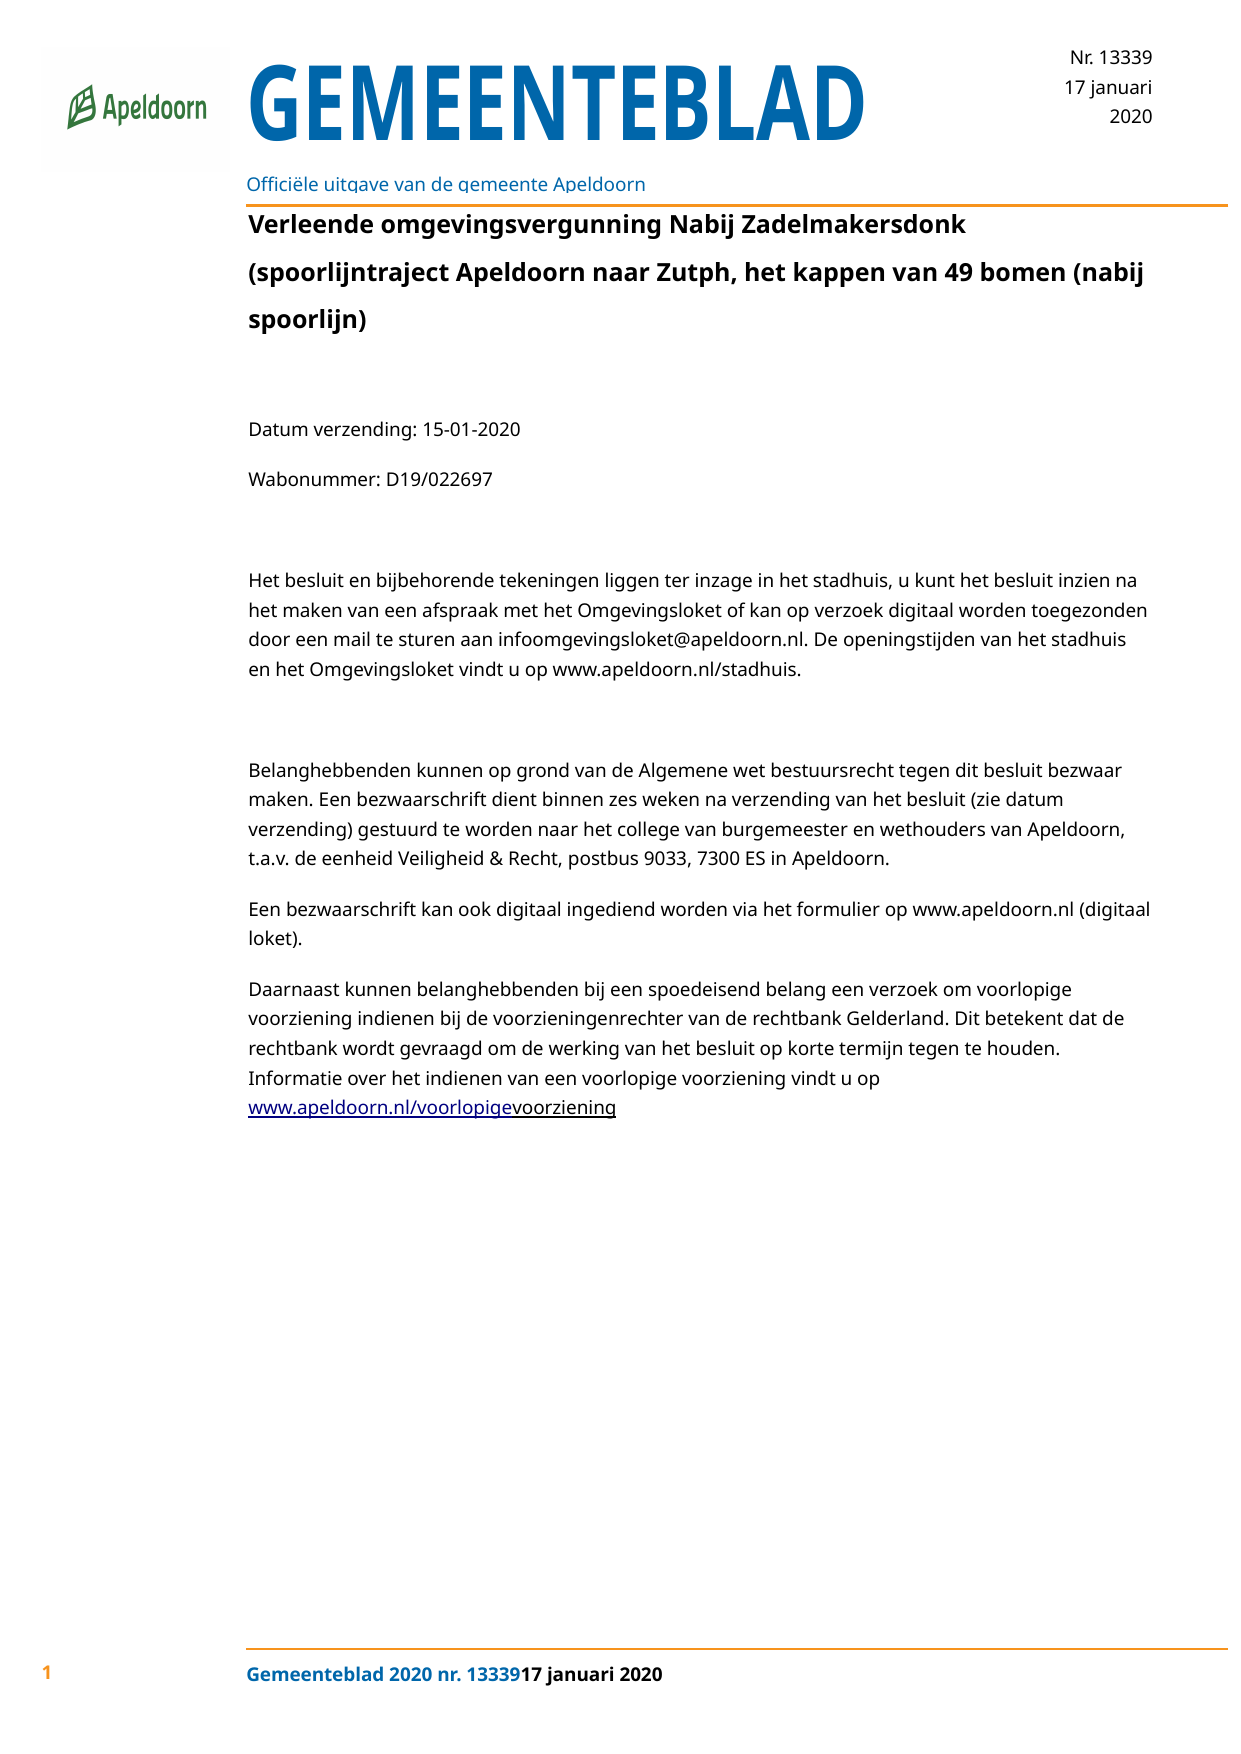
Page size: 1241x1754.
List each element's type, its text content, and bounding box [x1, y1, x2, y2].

text Wabonummer: D19/022697 [248, 466, 1152, 492]
text Een bezwaarschrift kan ook digitaal ingediend worden via het formulier op www.apeldoorn.nl (digitaal loket). [248, 896, 1152, 951]
text Belanghebbenden kunnen op grond van de Algemene wet bestuursrecht tegen dit besluit bezwaar maken. Een bezwaarschrift dient binnen zes weken na verzending van het besluit (zie datum verzending) gestuurd te worden naar het college van burgemeester en wethouders van Apeldoorn, t.a.v. de eenheid Veiligheid & Recht, postbus 9033, 7300 ES in Apeldoorn. [248, 757, 1152, 871]
text Datum verzending: 15-01-2020 [248, 416, 1152, 442]
picture [41, 47, 231, 172]
text Het besluit en bijbehorende tekeningen liggen ter inzage in het stadhuis, u kunt het besluit inzien na het maken van een afspraak met het Omgevingsloket of kan op verzoek digitaal worden toegezonden door een mail te sturen aan infoomgevingsloket@apeldoorn.nl. De openingstijden van het stadhuis en het Omgevingsloket vindt u op www.apeldoorn.nl/stadhuis. [248, 567, 1152, 682]
text Daarnaast kunnen belanghebbenden bij een spoedeisend belang een verzoek om voorlopige voorziening indienen bij de voorzieningenrechter van de rechtbank Gelderland. Dit betekent dat de rechtbank wordt gevraagd om de werking van het besluit op korte termijn tegen te houden. Informatie over het indienen van een voorlopige voorziening vindt u op www.apeldoorn.nl/voorlopigevoorziening [248, 976, 1152, 1120]
text Verleende omgevingsvergunning Nabij Zadelmakersdonk (spoorlijntraject Apeldoorn naar Zutph, het kappen van 49 bomen (nabij spoorlijn) [248, 207, 1152, 336]
